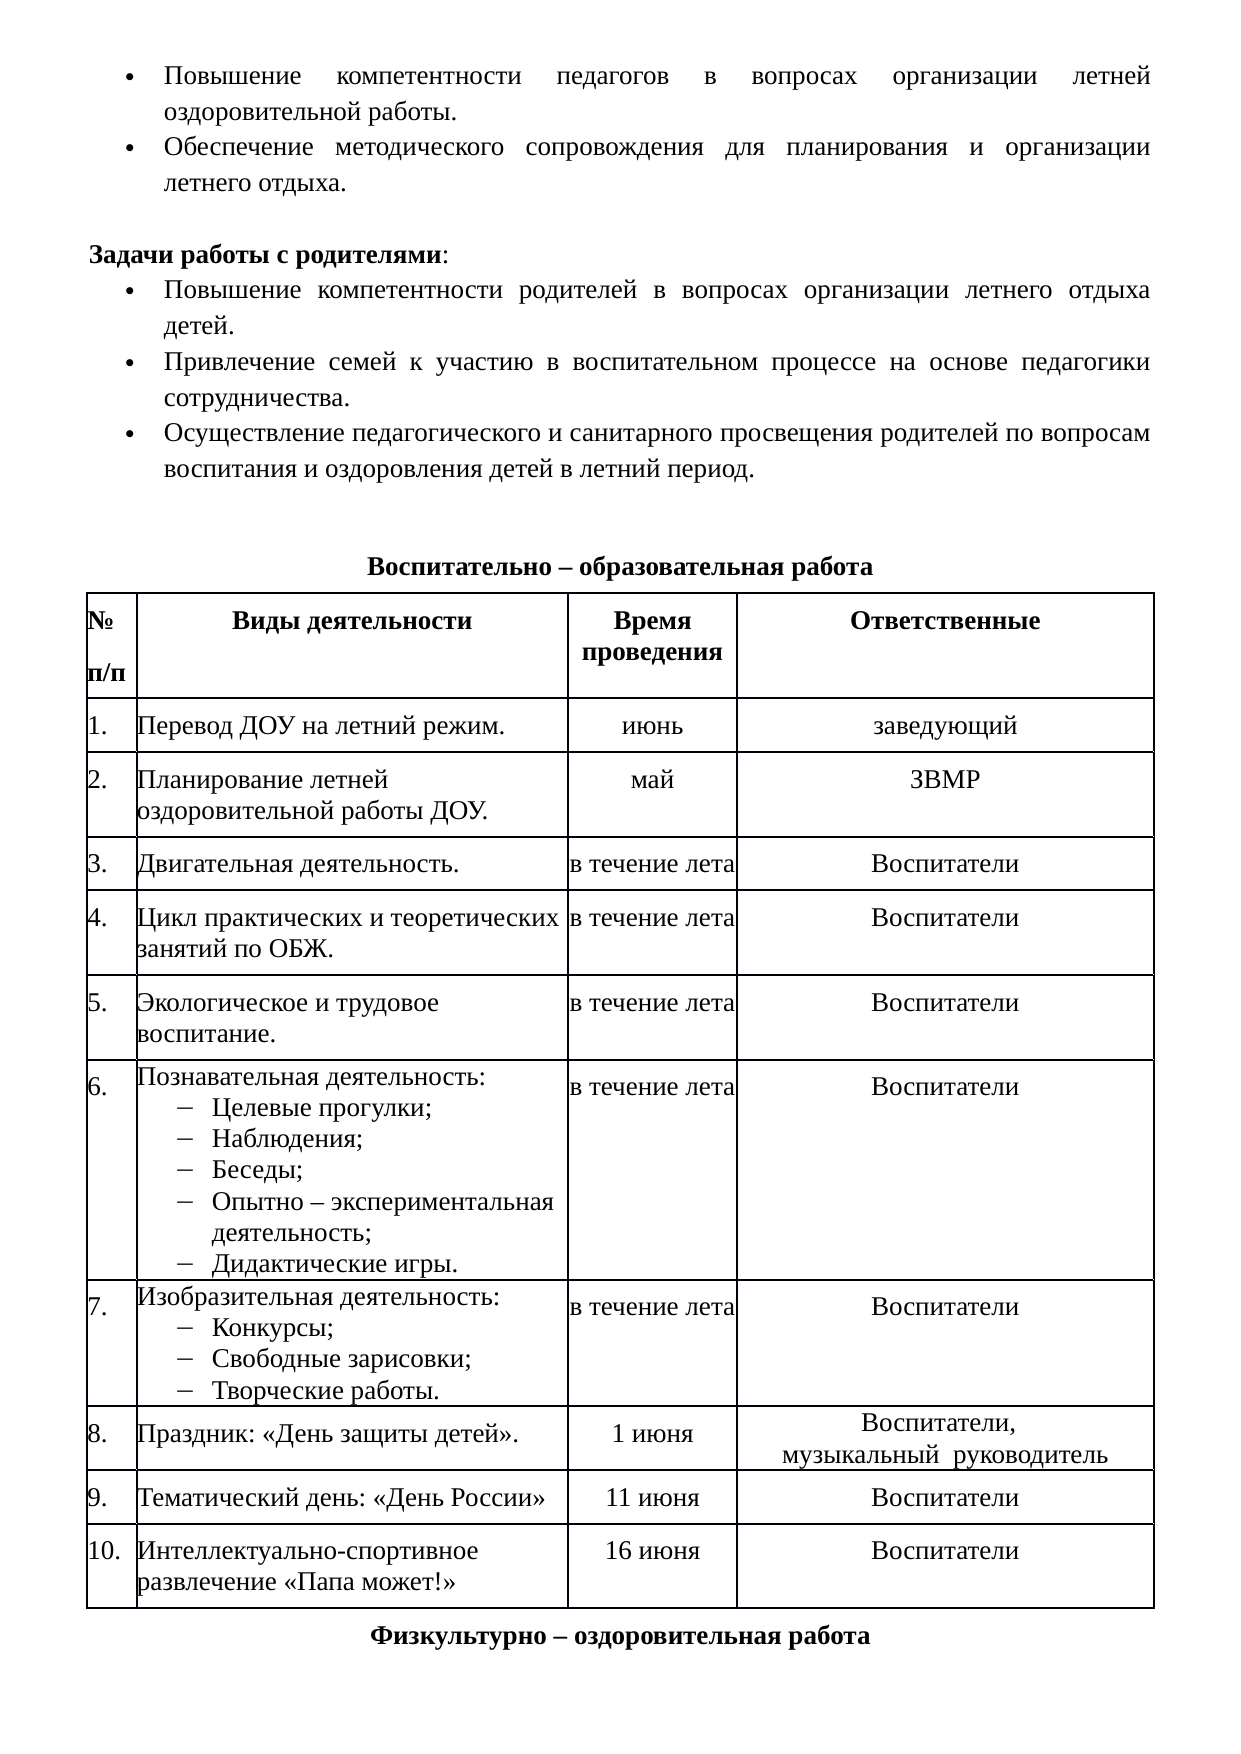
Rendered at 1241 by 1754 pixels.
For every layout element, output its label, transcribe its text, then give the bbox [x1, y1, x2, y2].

list Привлечение семей к участию в воспитательном процессе на основе педагогики сотрудничества. [126, 345, 1152, 412]
table_cell Воспитатели [738, 891, 1153, 974]
table_cell 7. [88, 1281, 136, 1405]
table_cell 5. [88, 976, 136, 1058]
text Задачи работы с родителями: [89, 238, 1152, 269]
table_cell 9. [88, 1471, 136, 1522]
table_cell 16 июня [569, 1525, 736, 1607]
table_header Виды деятельности [138, 594, 567, 697]
table_cell 1. [88, 699, 136, 751]
table_cell Цикл практических и теоретических занятий по ОБЖ. [138, 891, 567, 974]
table_cell июнь [569, 699, 736, 751]
table_cell Планирование летней оздоровительной работы ДОУ. [138, 753, 567, 836]
table_cell Перевод ДОУ на летний режим. [138, 699, 567, 751]
text Физкультурно – оздоровительная работа [89, 1619, 1152, 1650]
table_cell 3. [88, 838, 136, 889]
table_cell Воспитатели [738, 976, 1153, 1058]
table_cell 8. [88, 1407, 136, 1469]
table_cell Тематический день: «День России» [138, 1471, 567, 1522]
table_cell 6. [88, 1061, 136, 1278]
table_cell в течение лета [569, 838, 736, 889]
table_cell Праздник: «День защиты детей». [138, 1407, 567, 1469]
table_header Ответственные [738, 594, 1153, 697]
table_cell в течение лета [569, 1061, 736, 1278]
list Осуществление педагогического и санитарного просвещения родителей по вопросам воспитания и оздоровления детей в летний период. [126, 416, 1152, 483]
table_cell 10. [88, 1525, 136, 1607]
table_cell Воспитатели, музыкальный руководитель [738, 1407, 1153, 1469]
table_cell в течение лета [569, 1281, 736, 1405]
list Повышение компетентности родителей в вопросах организации летнего отдыха детей. [126, 273, 1152, 340]
table_header № п/п [88, 594, 136, 697]
table_cell Интеллектуально-спортивное развлечение «Папа может!» [138, 1525, 567, 1607]
table_header Время проведения [569, 594, 736, 697]
table_cell май [569, 753, 736, 836]
table_cell заведующий [738, 699, 1153, 751]
table_cell Воспитатели [738, 1061, 1153, 1278]
table_cell Познавательная деятельность: Целевые прогулки; Наблюдения; Беседы; Опытно – экспериментальная деятельность; Дидактические игры. [138, 1061, 567, 1278]
table_cell Изобразительная деятельность: Конкурсы; Свободные зарисовки; Творческие работы. [138, 1281, 567, 1405]
table_cell Воспитатели [738, 1525, 1153, 1607]
table_cell 11 июня [569, 1471, 736, 1522]
table_cell Двигательная деятельность. [138, 838, 567, 889]
table_cell 4. [88, 891, 136, 974]
text Воспитательно – образовательная работа [89, 550, 1152, 581]
table_cell в течение лета [569, 891, 736, 974]
list Повышение компетентности педагогов в вопросах организации летней оздоровительной работы. [126, 59, 1152, 126]
table_cell Воспитатели [738, 1471, 1153, 1522]
table_cell Воспитатели [738, 838, 1153, 889]
table_cell 2. [88, 753, 136, 836]
table_cell Воспитатели [738, 1281, 1153, 1405]
table_cell 1 июня [569, 1407, 736, 1469]
table_cell ЗВМР [738, 753, 1153, 836]
list Обеспечение методического сопровождения для планирования и организации летнего отдыха. [126, 131, 1152, 197]
table_cell в течение лета [569, 976, 736, 1058]
table_cell Экологическое и трудовое воспитание. [138, 976, 567, 1058]
